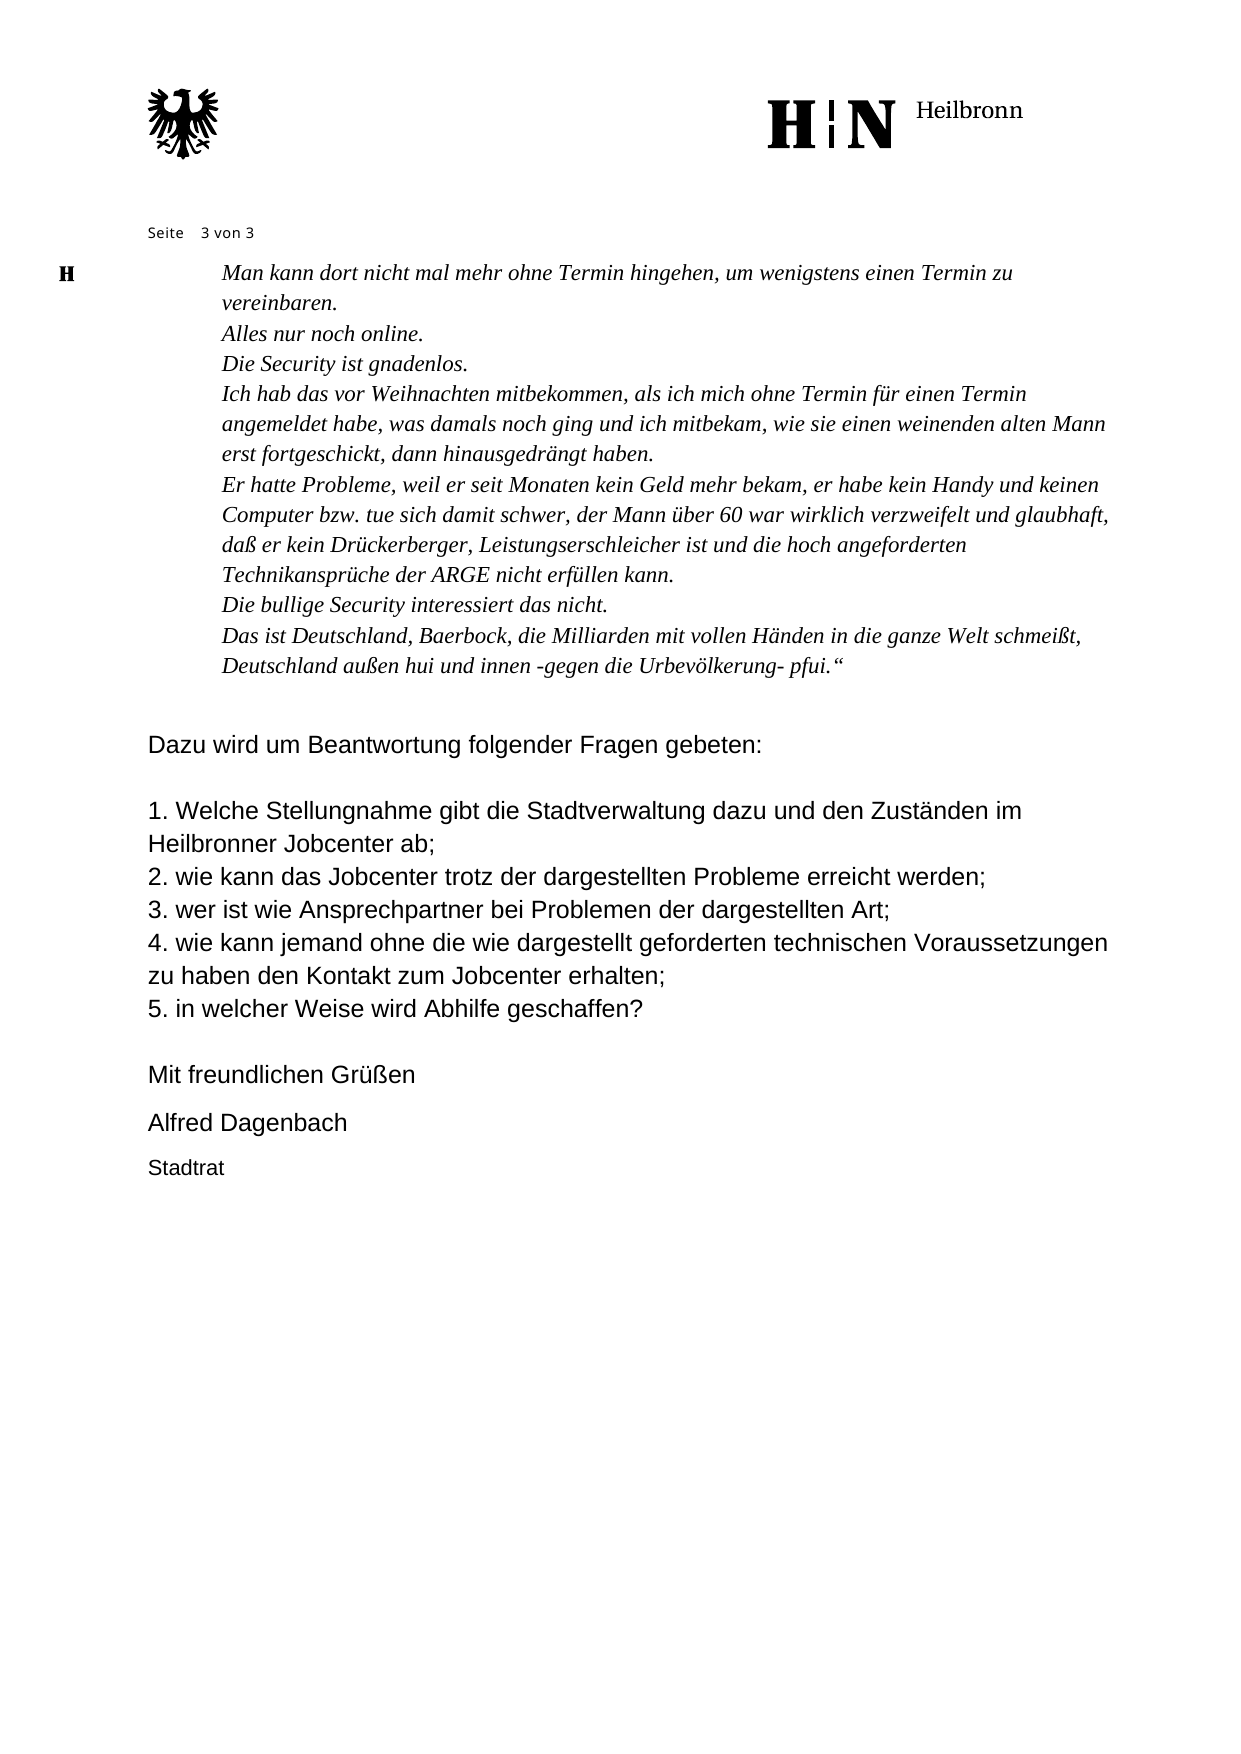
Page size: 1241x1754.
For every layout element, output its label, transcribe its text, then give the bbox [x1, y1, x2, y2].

text Mit freundlichen Grüßen [148, 1060, 1122, 1089]
text Stadtrat [148, 1155, 1122, 1180]
text Man kann dort nicht mal mehr ohne Termin hingehen, um wenigstens einen Termin zu vereinbaren. Alles nur noch online. Die Security ist gnadenlos. Ich hab das vor Weihnachten mitbekommen, als ich mich ohne Termin für einen Termin angemeldet habe, was damals noch ging und ich mitbekam, wie sie einen weinenden alten Mann erst fortgeschickt, dann hinausgedrängt haben. Er hatte Probleme, weil er seit Monaten kein Geld mehr bekam, er habe kein Handy und keinen Computer bzw. tue sich damit schwer, der Mann über 60 war wirklich verzweifelt und glaubhaft, daß er kein Drückerberger, Leistungserschleicher ist und die hoch angeforderten Technikansprüche der ARGE nicht erfüllen kann. Die bullige Security interessiert das nicht. Das ist Deutschland, Baerbock, die Milliarden mit vollen Händen in die ganze Welt schmeißt, Deutschland außen hui und innen -gegen die Urbevölkerung- pfui.“ [222, 259, 1122, 678]
text Dazu wird um Beantwortung folgender Fragen gebeten: [148, 730, 1122, 758]
text 4. wie kann jemand ohne die wie dargestellt geforderten technischen Voraussetzungen zu haben den Kontakt zum Jobcenter erhalten; [148, 928, 1122, 990]
text 1. Welche Stellungnahme gibt die Stadtverwaltung dazu und den Zuständen im Heilbronner Jobcenter ab; [148, 796, 1122, 858]
text 5. in welcher Weise wird Abhilfe geschaffen? [148, 994, 1122, 1023]
text Alfred Dagenbach [148, 1108, 1122, 1136]
text 3. wer ist wie Ansprechpartner bei Problemen der dargestellten Art; [148, 895, 1122, 924]
text 2. wie kann das Jobcenter trotz der dargestellten Probleme erreicht werden; [148, 862, 1122, 891]
